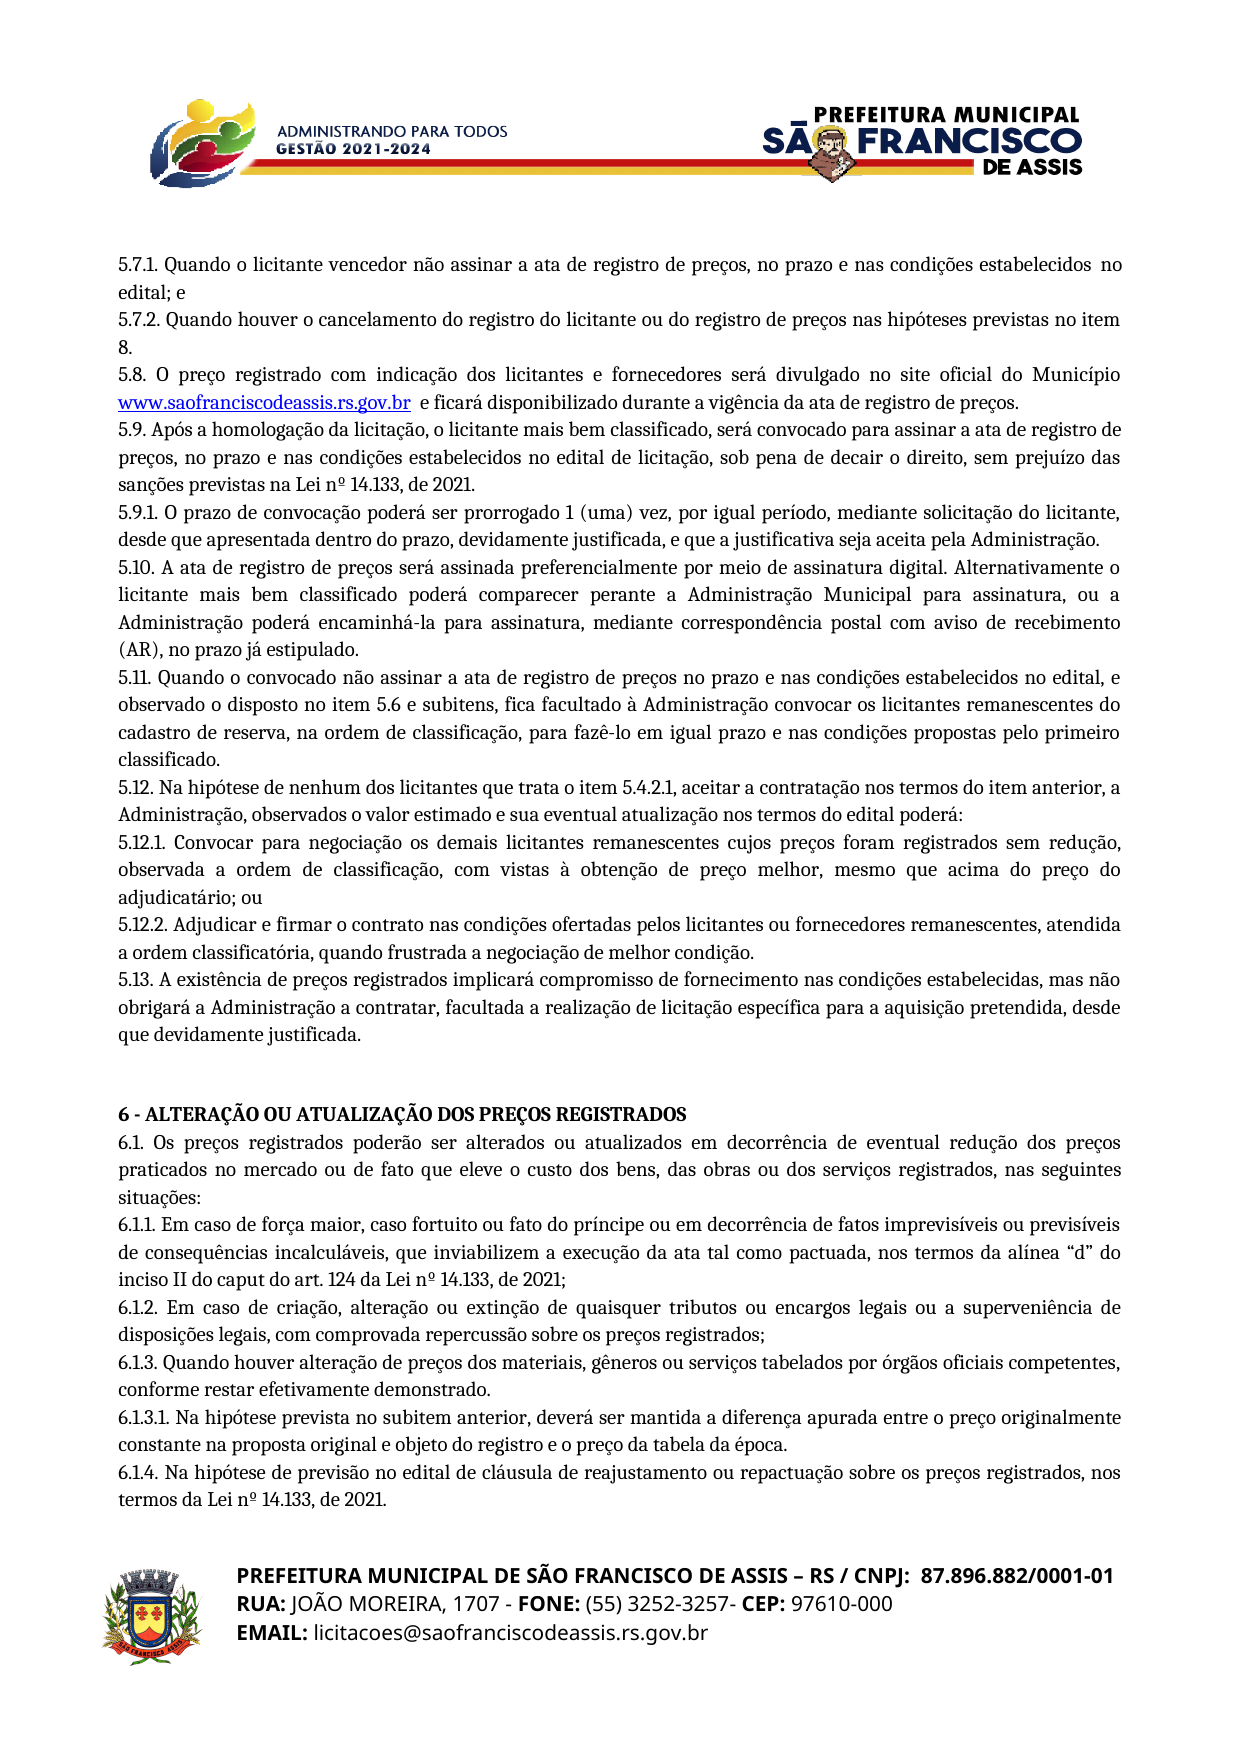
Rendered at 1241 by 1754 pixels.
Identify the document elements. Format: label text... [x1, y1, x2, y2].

text 6.1.2. Em caso de criação, alteração ou extinção de quaisquer tributos ou encargos legais ou a superveniência de disposições legais, com comprovada repercussão sobre os preços registrados; [118, 1295, 1122, 1347]
text 5.12. Na hipótese de nenhum dos licitantes que trata o item 5.4.2.1, aceitar a contratação nos termos do item anterior, a Administração, observados o valor estimado e sua eventual atualização nos termos do edital poderá: [118, 775, 1122, 827]
text 6.1.3. Quando houver alteração de preços dos materiais, gêneros ou serviços tabelados por órgãos oficiais competentes, conforme restar efetivamente demonstrado. [118, 1350, 1122, 1402]
subtitle 6 - ALTERAÇÃO OU ATUALIZAÇÃO DOS PREÇOS REGISTRADOS [118, 1103, 1122, 1127]
text 6.1. Os preços registrados poderão ser alterados ou atualizados em decorrência de eventual redução dos preços praticados no mercado ou de fato que eleve o custo dos bens, das obras ou dos serviços registrados, nas seguintes situações: [118, 1130, 1122, 1209]
text 5.10. A ata de registro de preços será assinada preferencialmente por meio de assinatura digital. Alternativamente o licitante mais bem classificado poderá comparecer perante a Administração Municipal para assinatura, ou a Administração poderá encaminhá-la para assinatura, mediante correspondência postal com aviso de recebimento (AR), no prazo já estipulado. [118, 555, 1122, 662]
text 6.1.1. Em caso de força maior, caso fortuito ou fato do príncipe ou em decorrência de fatos imprevisíveis ou previsíveis de consequências incalculáveis, que inviabilizem a execução da ata tal como pactuada, nos termos da alínea “d” do inciso II do caput do art. 124 da Lei nº 14.133, de 2021; [118, 1213, 1122, 1292]
text 5.12.2. Adjudicar e firmar o contrato nas condições ofertadas pelos licitantes ou fornecedores remanescentes, atendida a ordem classificatória, quando frustrada a negociação de melhor condição. [118, 913, 1122, 964]
picture [118, 73, 1123, 219]
text 5.7.1. Quando o licitante vencedor não assinar a ata de registro de preços, no prazo e nas condições estabelecidos no edital; e [118, 253, 1122, 304]
text 5.13. A existência de preços registrados implicará compromisso de fornecimento nas condições estabelecidas, mas não obrigará a Administração a contratar, facultada a realização de licitação específica para a aquisição pretendida, desde que devidamente justificada. [118, 968, 1122, 1047]
text 5.9. Após a homologação da licitação, o licitante mais bem classificado, será convocado para assinar a ata de registro de preços, no prazo e nas condições estabelecidos no edital de licitação, sob pena de decair o direito, sem prejuízo das sanções previstas na Lei nº 14.133, de 2021. [118, 418, 1122, 497]
text 5.7.2. Quando houver o cancelamento do registro do licitante ou do registro de preços nas hipóteses previstas no item 8. [118, 308, 1122, 359]
text 5.9.1. O prazo de convocação poderá ser prorrogado 1 (uma) vez, por igual período, mediante solicitação do licitante, desde que apresentada dentro do prazo, devidamente justificada, e que a justificativa seja aceita pela Administração. [118, 500, 1122, 552]
text 5.12.1. Convocar para negociação os demais licitantes remanescentes cujos preços foram registrados sem redução, observada a ordem de classificação, com vistas à obtenção de preço melhor, mesmo que acima do preço do adjudicatário; ou [118, 830, 1122, 909]
text 6.1.3.1. Na hipótese prevista no subitem anterior, deverá ser mantida a diferença apurada entre o preço originalmente constante na proposta original e objeto do registro e o preço da tabela da época. [118, 1405, 1122, 1457]
text 6.1.4. Na hipótese de previsão no edital de cláusula de reajustamento ou repactuação sobre os preços registrados, nos termos da Lei nº 14.133, de 2021. [118, 1460, 1122, 1512]
picture [92, 1567, 211, 1667]
text 5.8. O preço registrado com indicação dos licitantes e fornecedores será divulgado no site oficial do Município www.saofranciscodeassis.rs.gov.br e ficará disponibilizado durante a vigência da ata de registro de preços. [118, 363, 1122, 414]
text 5.11. Quando o convocado não assinar a ata de registro de preços no prazo e nas condições estabelecidos no edital, e observado o disposto no item 5.6 e subitens, fica facultado à Administração convocar os licitantes remanescentes do cadastro de reserva, na ordem de classificação, para fazê-lo em igual prazo e nas condições propostas pelo primeiro classificado. [118, 665, 1122, 772]
